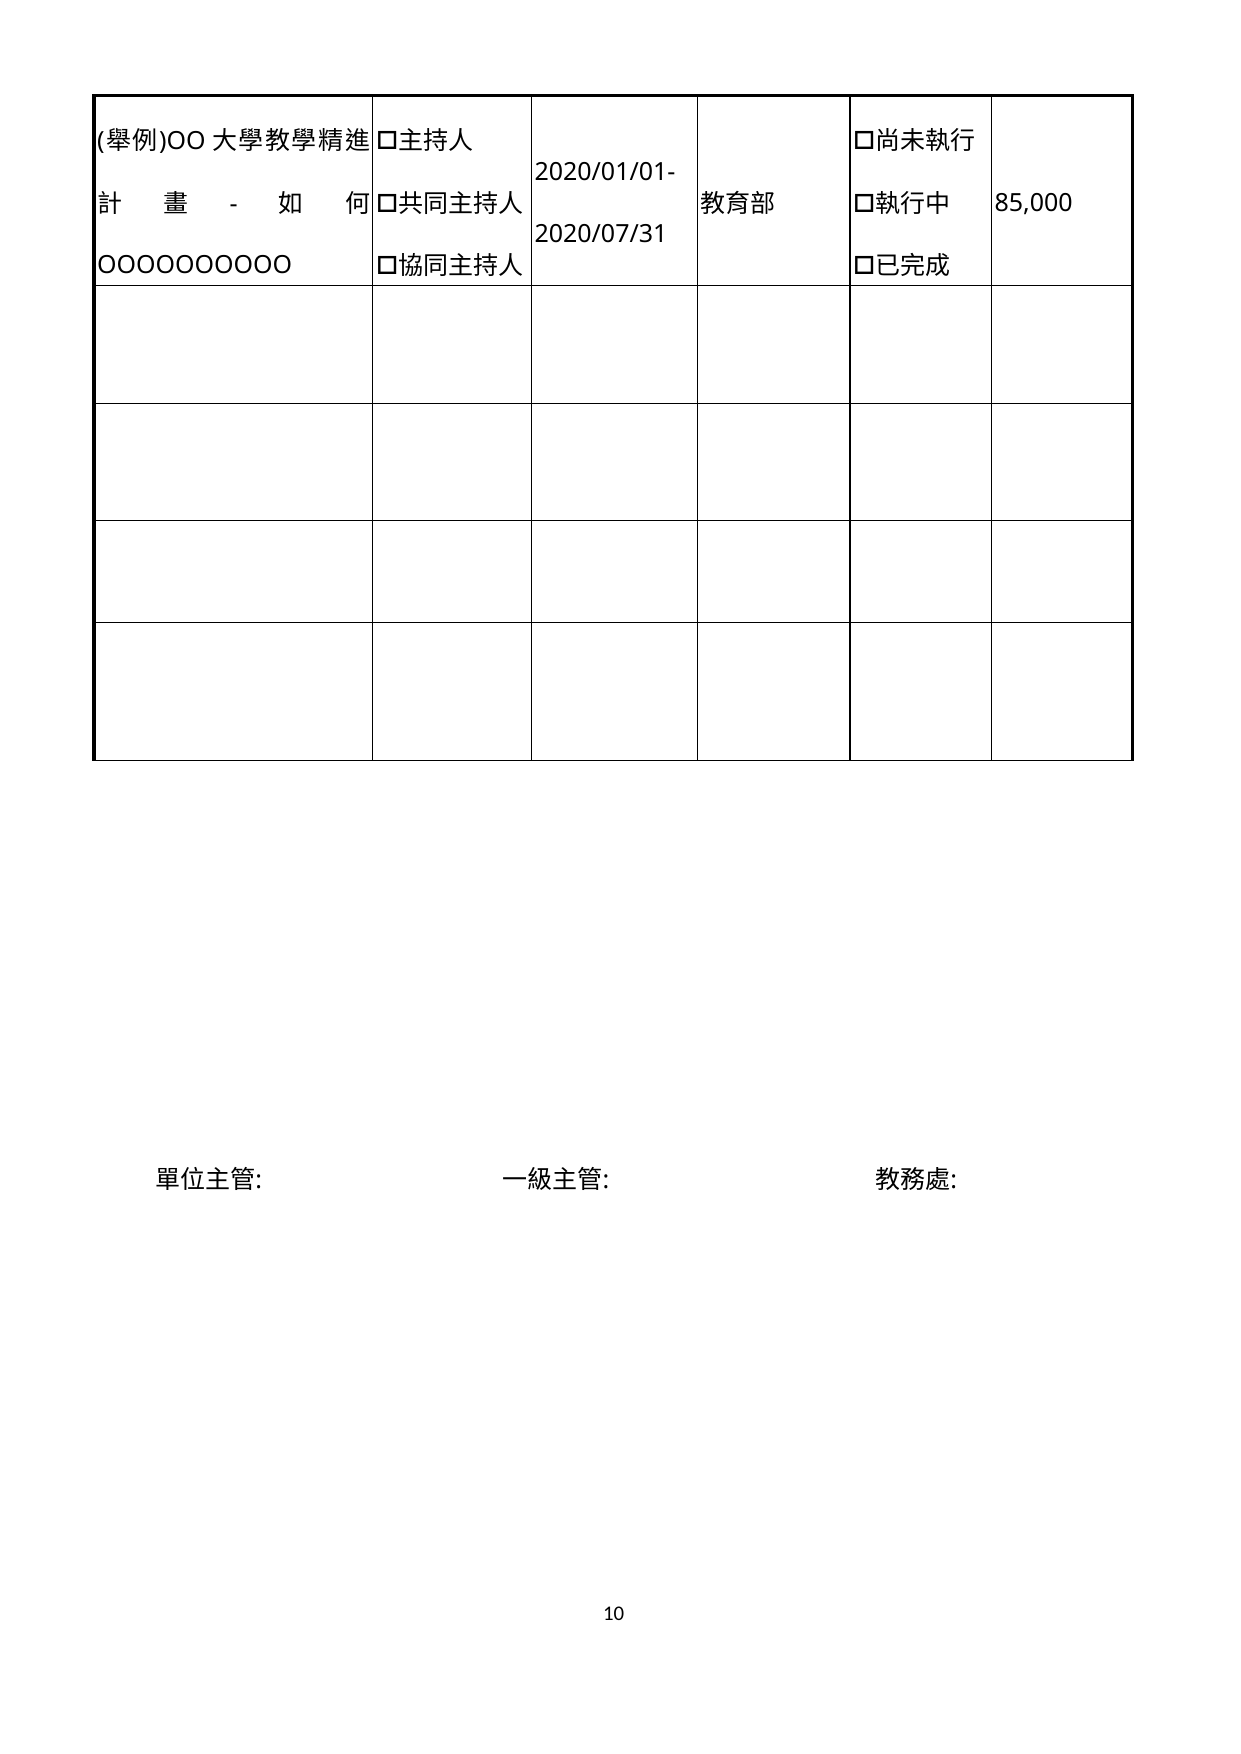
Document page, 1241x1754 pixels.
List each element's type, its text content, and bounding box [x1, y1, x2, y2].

text 單位主管: 一級主管: 教務處: [75, 1136, 1152, 1199]
table_cell [532, 521, 697, 622]
table_cell [698, 623, 849, 760]
table_cell [373, 521, 531, 622]
table_cell [373, 404, 531, 520]
table_cell [96, 286, 372, 402]
table_cell [96, 521, 372, 622]
table_cell [532, 286, 697, 402]
table_cell [992, 623, 1131, 760]
table_cell [532, 623, 697, 760]
table_cell (舉例)OO大學教學精進計畫-如何OOOOOOOOOO [96, 97, 372, 285]
table_cell [96, 623, 372, 760]
table_cell 85,000 [992, 97, 1131, 285]
table_cell 尚未執行 執行中 已完成 [851, 97, 991, 285]
table_cell [532, 404, 697, 520]
table_cell [851, 286, 991, 402]
table_cell 主持人 共同主持人 協同主持人 [373, 97, 531, 285]
table_cell [851, 521, 991, 622]
table_cell 教育部 [698, 97, 849, 285]
table_cell [851, 404, 991, 520]
table_cell [851, 623, 991, 760]
table_cell [96, 404, 372, 520]
table_cell [992, 521, 1131, 622]
table_cell 2020/01/01-2020/07/31 [532, 97, 697, 285]
table_cell [698, 286, 849, 402]
table_cell [992, 286, 1131, 402]
table_cell [698, 521, 849, 622]
table_cell [373, 623, 531, 760]
table_cell [373, 286, 531, 402]
table_cell [698, 404, 849, 520]
table_cell [992, 404, 1131, 520]
